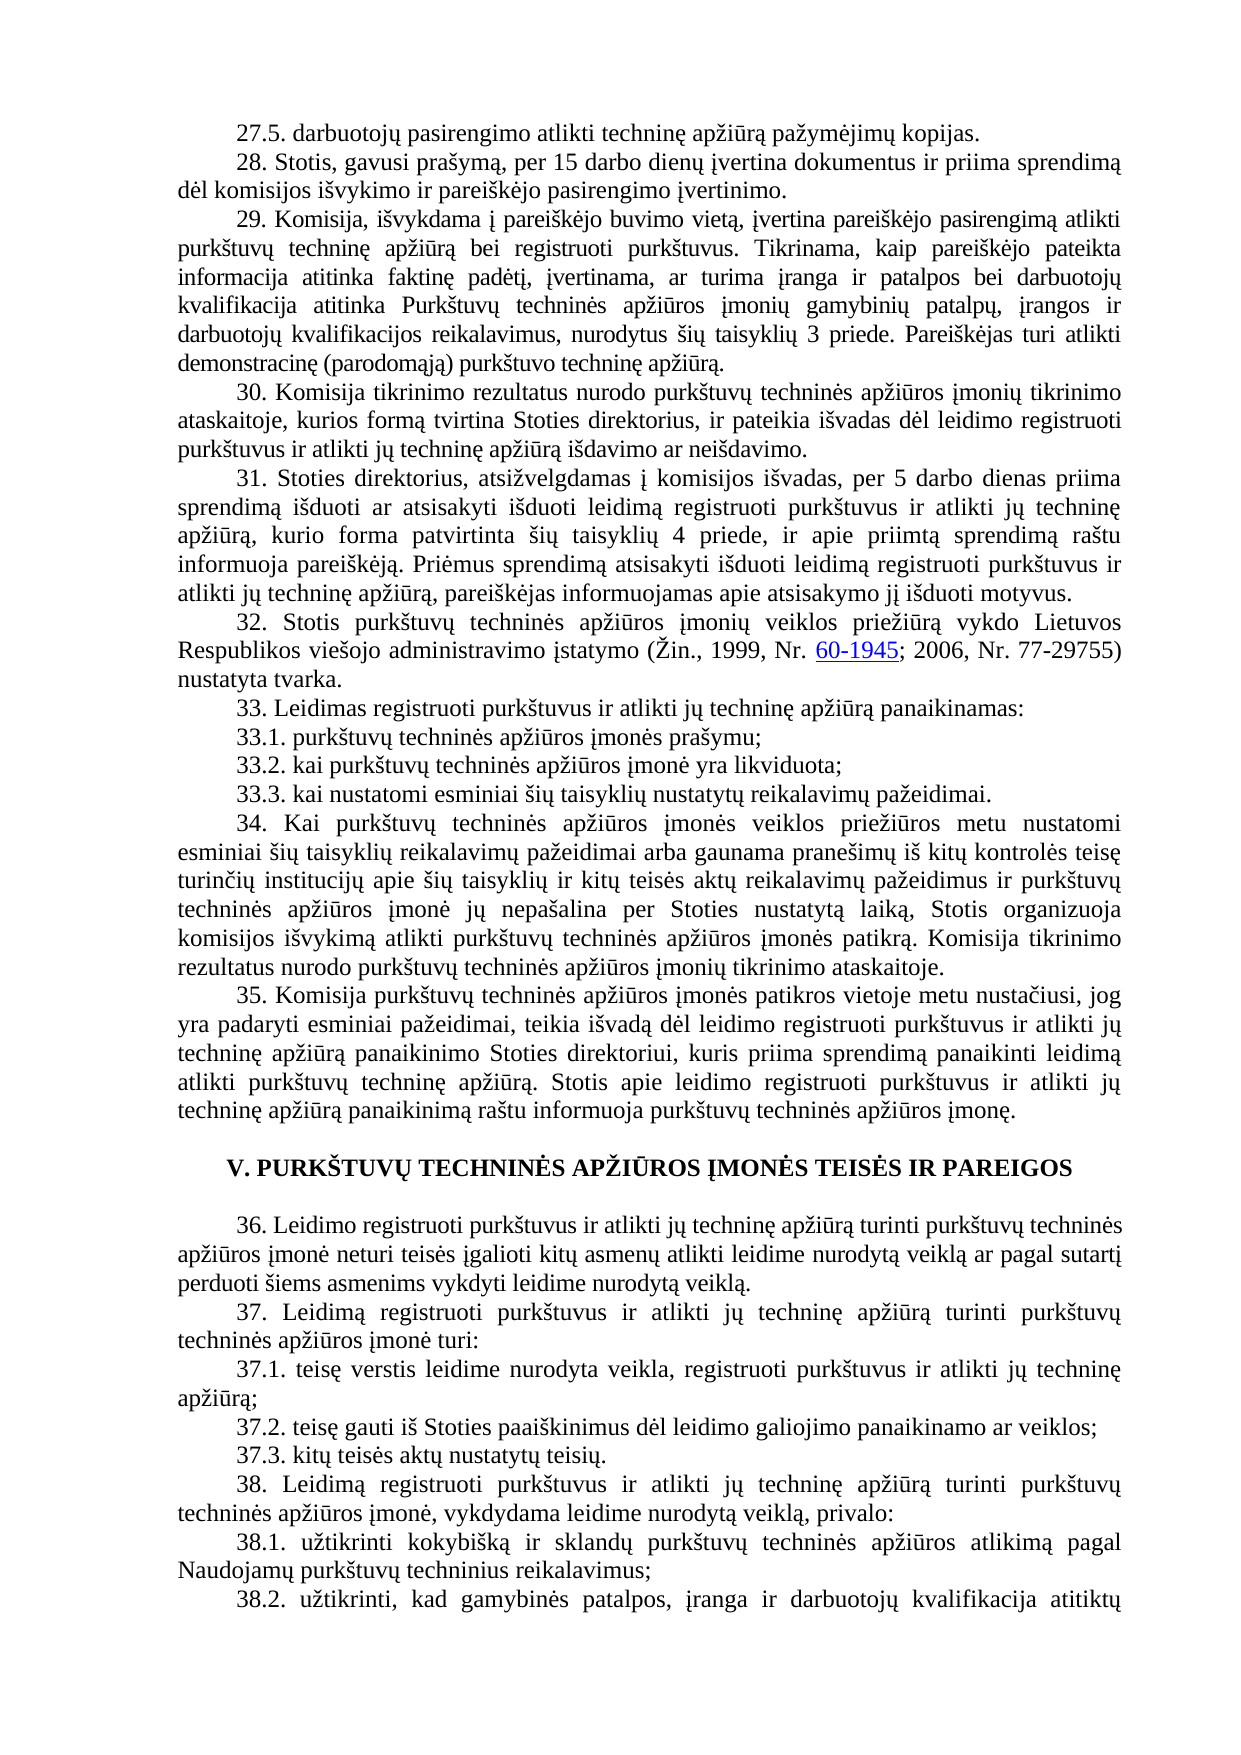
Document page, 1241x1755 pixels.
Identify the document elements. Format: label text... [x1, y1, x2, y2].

text 37.3. kitų teisės aktų nustatytų teisių. [177, 1441, 1122, 1469]
text 29. Komisija, išvykdama į pareiškėjo buvimo vietą, įvertina pareiškėjo pasirengimą atlikti purkštuvų techninę apžiūrą bei registruoti purkštuvus. Tikrinama, kaip pareiškėjo pateikta informacija atitinka faktinę padėtį, įvertinama, ar turima įranga ir patalpos bei darbuotojų kvalifikacija atitinka Purkštuvų techninės apžiūros įmonių gamybinių patalpų, įrangos ir darbuotojų kvalifikacijos reikalavimus, nurodytus šių taisyklių 3 priede. Pareiškėjas turi atlikti demonstracinę (parodomąją) purkštuvo techninę apžiūrą. [177, 204, 1122, 377]
text 33.3. kai nustatomi esminiai šių taisyklių nustatytų reikalavimų pažeidimai. [177, 779, 1122, 808]
text 33.1. purkštuvų techninės apžiūros įmonės prašymu; [177, 722, 1122, 751]
text 37.2. teisę gauti iš Stoties paaiškinimus dėl leidimo galiojimo panaikinamo ar veiklos; [177, 1412, 1122, 1441]
text 37. Leidimą registruoti purkštuvus ir atlikti jų techninę apžiūrą turinti purkštuvų techninės apžiūros įmonė turi: [177, 1297, 1122, 1354]
text 34. Kai purkštuvų techninės apžiūros įmonės veiklos priežiūros metu nustatomi esminiai šių taisyklių reikalavimų pažeidimai arba gaunama pranešimų iš kitų kontrolės teisę turinčių institucijų apie šių taisyklių ir kitų teisės aktų reikalavimų pažeidimus ir purkštuvų techninės apžiūros įmonė jų nepašalina per Stoties nustatytą laiką, Stotis organizuoja komisijos išvykimą atlikti purkštuvų techninės apžiūros įmonės patikrą. Komisija tikrinimo rezultatus nurodo purkštuvų techninės apžiūros įmonių tikrinimo ataskaitoje. [177, 808, 1122, 981]
text 30. Komisija tikrinimo rezultatus nurodo purkštuvų techninės apžiūros įmonių tikrinimo ataskaitoje, kurios formą tvirtina Stoties direktorius, ir pateikia išvadas dėl leidimo registruoti purkštuvus ir atlikti jų techninę apžiūrą išdavimo ar neišdavimo. [177, 377, 1122, 463]
text 27.5. darbuotojų pasirengimo atlikti techninę apžiūrą pažymėjimų kopijas. [177, 118, 1122, 147]
text 31. Stoties direktorius, atsižvelgdamas į komisijos išvadas, per 5 darbo dienas priima sprendimą išduoti ar atsisakyti išduoti leidimą registruoti purkštuvus ir atlikti jų techninę apžiūrą, kurio forma patvirtinta šių taisyklių 4 priede, ir apie priimtą sprendimą raštu informuoja pareiškėją. Priėmus sprendimą atsisakyti išduoti leidimą registruoti purkštuvus ir atlikti jų techninę apžiūrą, pareiškėjas informuojamas apie atsisakymo jį išduoti motyvus. [177, 463, 1122, 607]
text 33.2. kai purkštuvų techninės apžiūros įmonė yra likviduota; [177, 751, 1122, 779]
text 28. Stotis, gavusi prašymą, per 15 darbo dienų įvertina dokumentus ir priima sprendimą dėl komisijos išvykimo ir pareiškėjo pasirengimo įvertinimo. [177, 147, 1122, 204]
text 37.1. teisę verstis leidime nurodyta veikla, registruoti purkštuvus ir atlikti jų techninę apžiūrą; [177, 1354, 1122, 1412]
text 36. Leidimo registruoti purkštuvus ir atlikti jų techninę apžiūrą turinti purkštuvų techninės apžiūros įmonė neturi teisės įgalioti kitų asmenų atlikti leidime nurodytą veiklą ar pagal sutartį perduoti šiems asmenims vykdyti leidime nurodytą veiklą. [177, 1211, 1122, 1297]
text V. PURKŠTUVŲ TECHNINĖS APŽIŪROS ĮMONĖS TEISĖS IR PAREIGOS [177, 1153, 1122, 1182]
text 32. Stotis purkštuvų techninės apžiūros įmonių veiklos priežiūrą vykdo Lietuvos Respublikos viešojo administravimo įstatymo (Žin., 1999, Nr. 60-1945; 2006, Nr. 77-29755) nustatyta tvarka. [177, 607, 1122, 693]
text 33. Leidimas registruoti purkštuvus ir atlikti jų techninę apžiūrą panaikinamas: [177, 693, 1122, 722]
text 38.1. užtikrinti kokybišką ir sklandų purkštuvų techninės apžiūros atlikimą pagal Naudojamų purkštuvų techninius reikalavimus; [177, 1527, 1122, 1584]
text 38. Leidimą registruoti purkštuvus ir atlikti jų techninę apžiūrą turinti purkštuvų techninės apžiūros įmonė, vykdydama leidime nurodytą veiklą, privalo: [177, 1469, 1122, 1527]
text 35. Komisija purkštuvų techninės apžiūros įmonės patikros vietoje metu nustačiusi, jog yra padaryti esminiai pažeidimai, teikia išvadą dėl leidimo registruoti purkštuvus ir atlikti jų techninę apžiūrą panaikinimo Stoties direktoriui, kuris priima sprendimą panaikinti leidimą atlikti purkštuvų techninę apžiūrą. Stotis apie leidimo registruoti purkštuvus ir atlikti jų techninę apžiūrą panaikinimą raštu informuoja purkštuvų techninės apžiūros įmonę. [177, 981, 1122, 1124]
text 38.2. užtikrinti, kad gamybinės patalpos, įranga ir darbuotojų kvalifikacija atitiktų [177, 1584, 1122, 1613]
